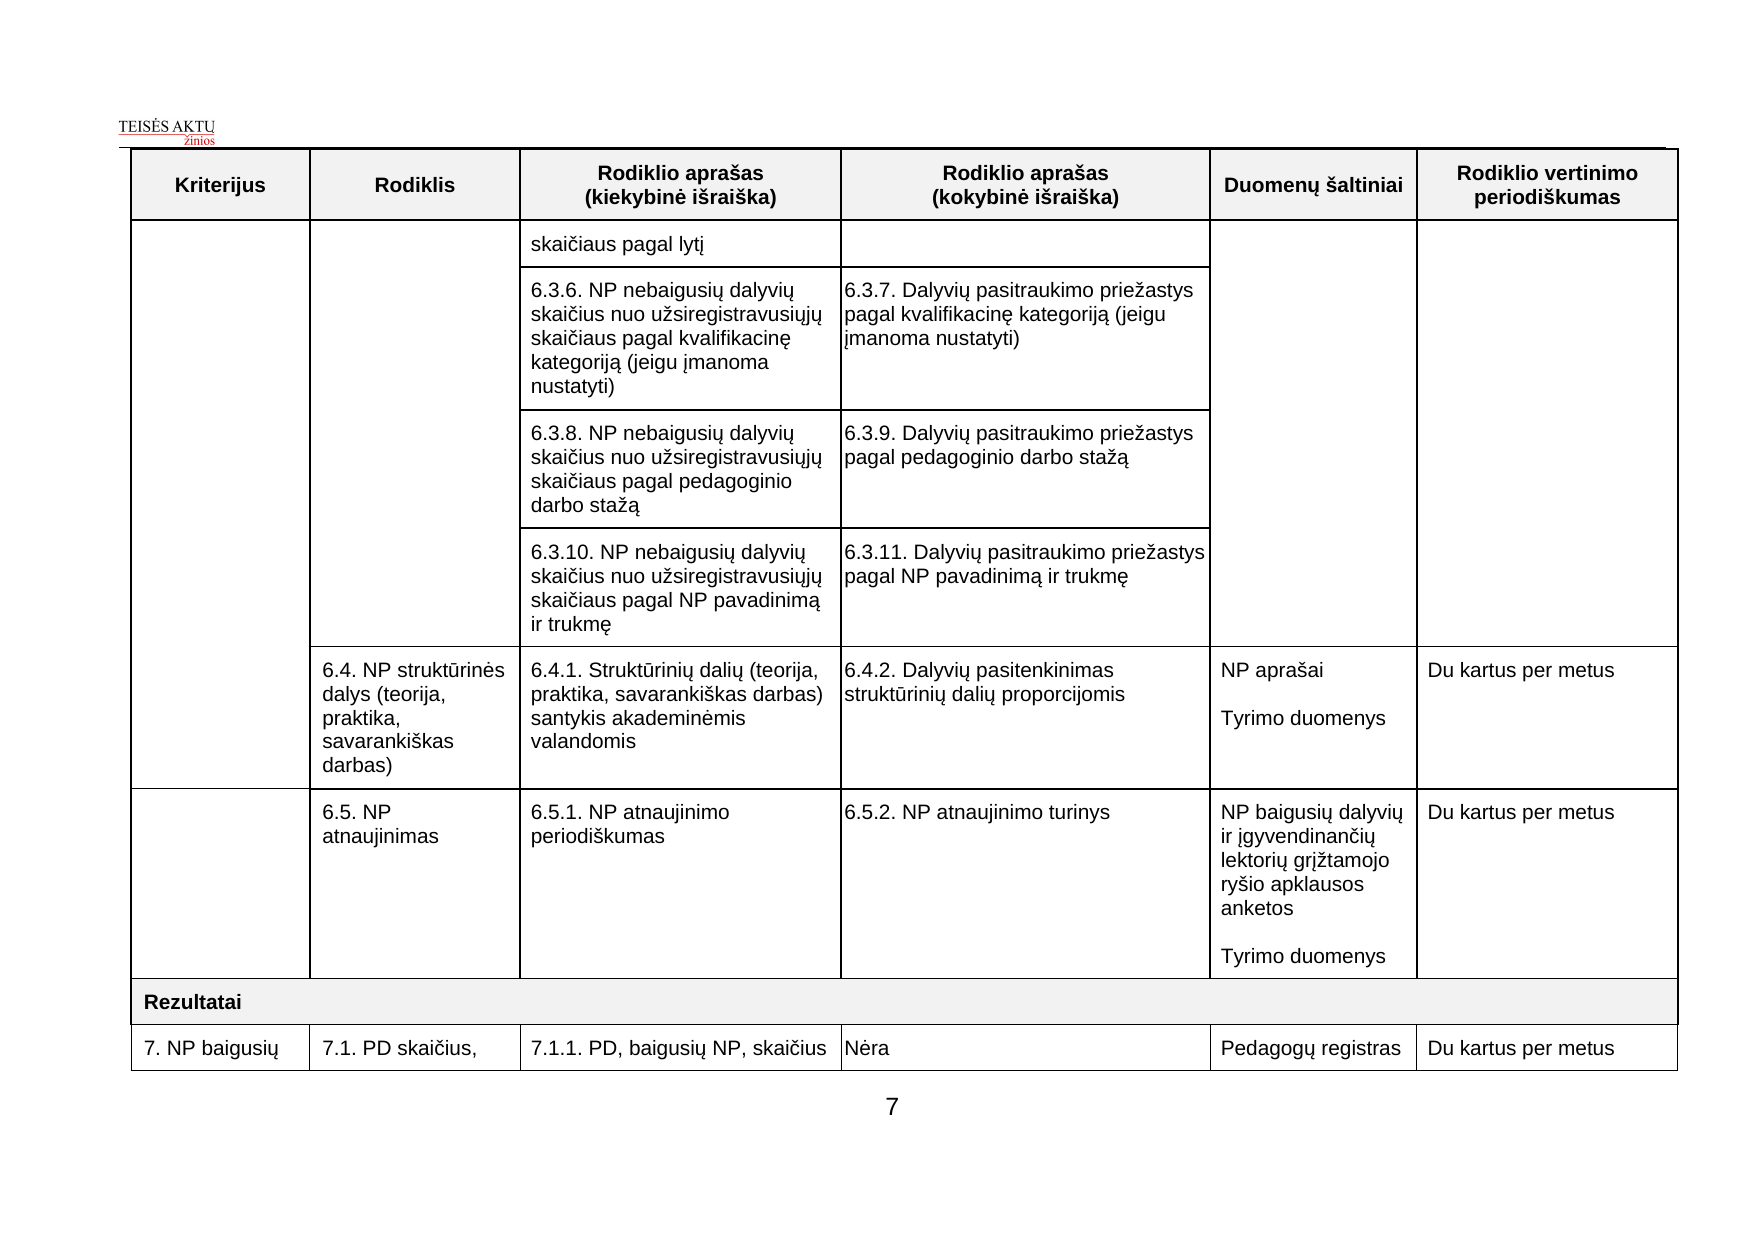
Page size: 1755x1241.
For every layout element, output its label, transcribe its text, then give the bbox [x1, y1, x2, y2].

table_cell [1211, 221, 1416, 646]
table_cell Rezultatai [132, 979, 1677, 1024]
table_cell 6.5.2. NP atnaujinimo turinys [842, 790, 1209, 978]
table_header Rodiklio vertinimo periodiškumas [1418, 150, 1677, 219]
table_cell 6.5.1. NP atnaujinimo periodiškumas [521, 790, 840, 978]
table_cell 6.3.7. Dalyvių pasitraukimo priežastys pagal kvalifikacinę kategoriją (jeigu įmanoma nustatyti) [842, 268, 1209, 408]
table_cell 7. NP baigusių [132, 1025, 309, 1070]
table_cell Nėra [842, 1025, 1210, 1070]
table_cell 6.3.11. Dalyvių pasitraukimo priežastys pagal NP pavadinimą ir trukmę [842, 529, 1209, 646]
table_cell 6.4.2. Dalyvių pasitenkinimas struktūrinių dalių proporcijomis [842, 647, 1209, 788]
table_header Rodiklio aprašas (kiekybinė išraiška) [521, 150, 840, 219]
table_header Rodiklio aprašas (kokybinė išraiška) [842, 150, 1209, 219]
table_cell 6.4. NP struktūrinės dalys (teorija, praktika, savarankiškas darbas) [311, 647, 519, 788]
table_cell 6.3.6. NP nebaigusių dalyvių skaičius nuo užsiregistravusiųjų skaičiaus pagal kvalifikacinę kategoriją (jeigu įmanoma nustatyti) [521, 268, 840, 408]
table_cell 6.5. NP atnaujinimas [311, 790, 519, 978]
table_cell 7.1.1. PD, baigusių NP, skaičius [521, 1025, 841, 1070]
table_cell [132, 221, 309, 788]
table_cell Du kartus per metus [1418, 647, 1677, 788]
table_cell Du kartus per metus [1418, 790, 1677, 978]
table_cell 6.3.8. NP nebaigusių dalyvių skaičius nuo užsiregistravusiųjų skaičiaus pagal pedagoginio darbo stažą [521, 411, 840, 527]
table_cell NP aprašai Tyrimo duomenys [1211, 647, 1416, 788]
table_cell [311, 221, 519, 646]
table_cell [1418, 221, 1677, 646]
table_cell [842, 221, 1209, 266]
table_cell Pedagogų registras [1211, 1025, 1416, 1070]
table_cell 6.3.10. NP nebaigusių dalyvių skaičius nuo užsiregistravusiųjų skaičiaus pagal NP pavadinimą ir trukmę [521, 529, 840, 646]
table_header Kriterijus [132, 150, 309, 219]
table_cell 6.4.1. Struktūrinių dalių (teorija, praktika, savarankiškas darbas) santykis akademinėmis valandomis [521, 647, 840, 788]
table_cell Du kartus per metus [1417, 1025, 1677, 1070]
table_header Duomenų šaltiniai [1211, 150, 1416, 219]
table_cell NP baigusių dalyvių ir įgyvendinančių lektorių grįžtamojo ryšio apklausos anketos Tyrimo duomenys [1211, 790, 1416, 978]
table_header Rodiklis [311, 150, 519, 219]
table_cell 6.3.9. Dalyvių pasitraukimo priežastys pagal pedagoginio darbo stažą [842, 411, 1209, 527]
table_cell 7.1. PD skaičius, [310, 1025, 520, 1070]
table_cell [132, 789, 309, 978]
table_cell skaičiaus pagal lytį [521, 221, 840, 266]
